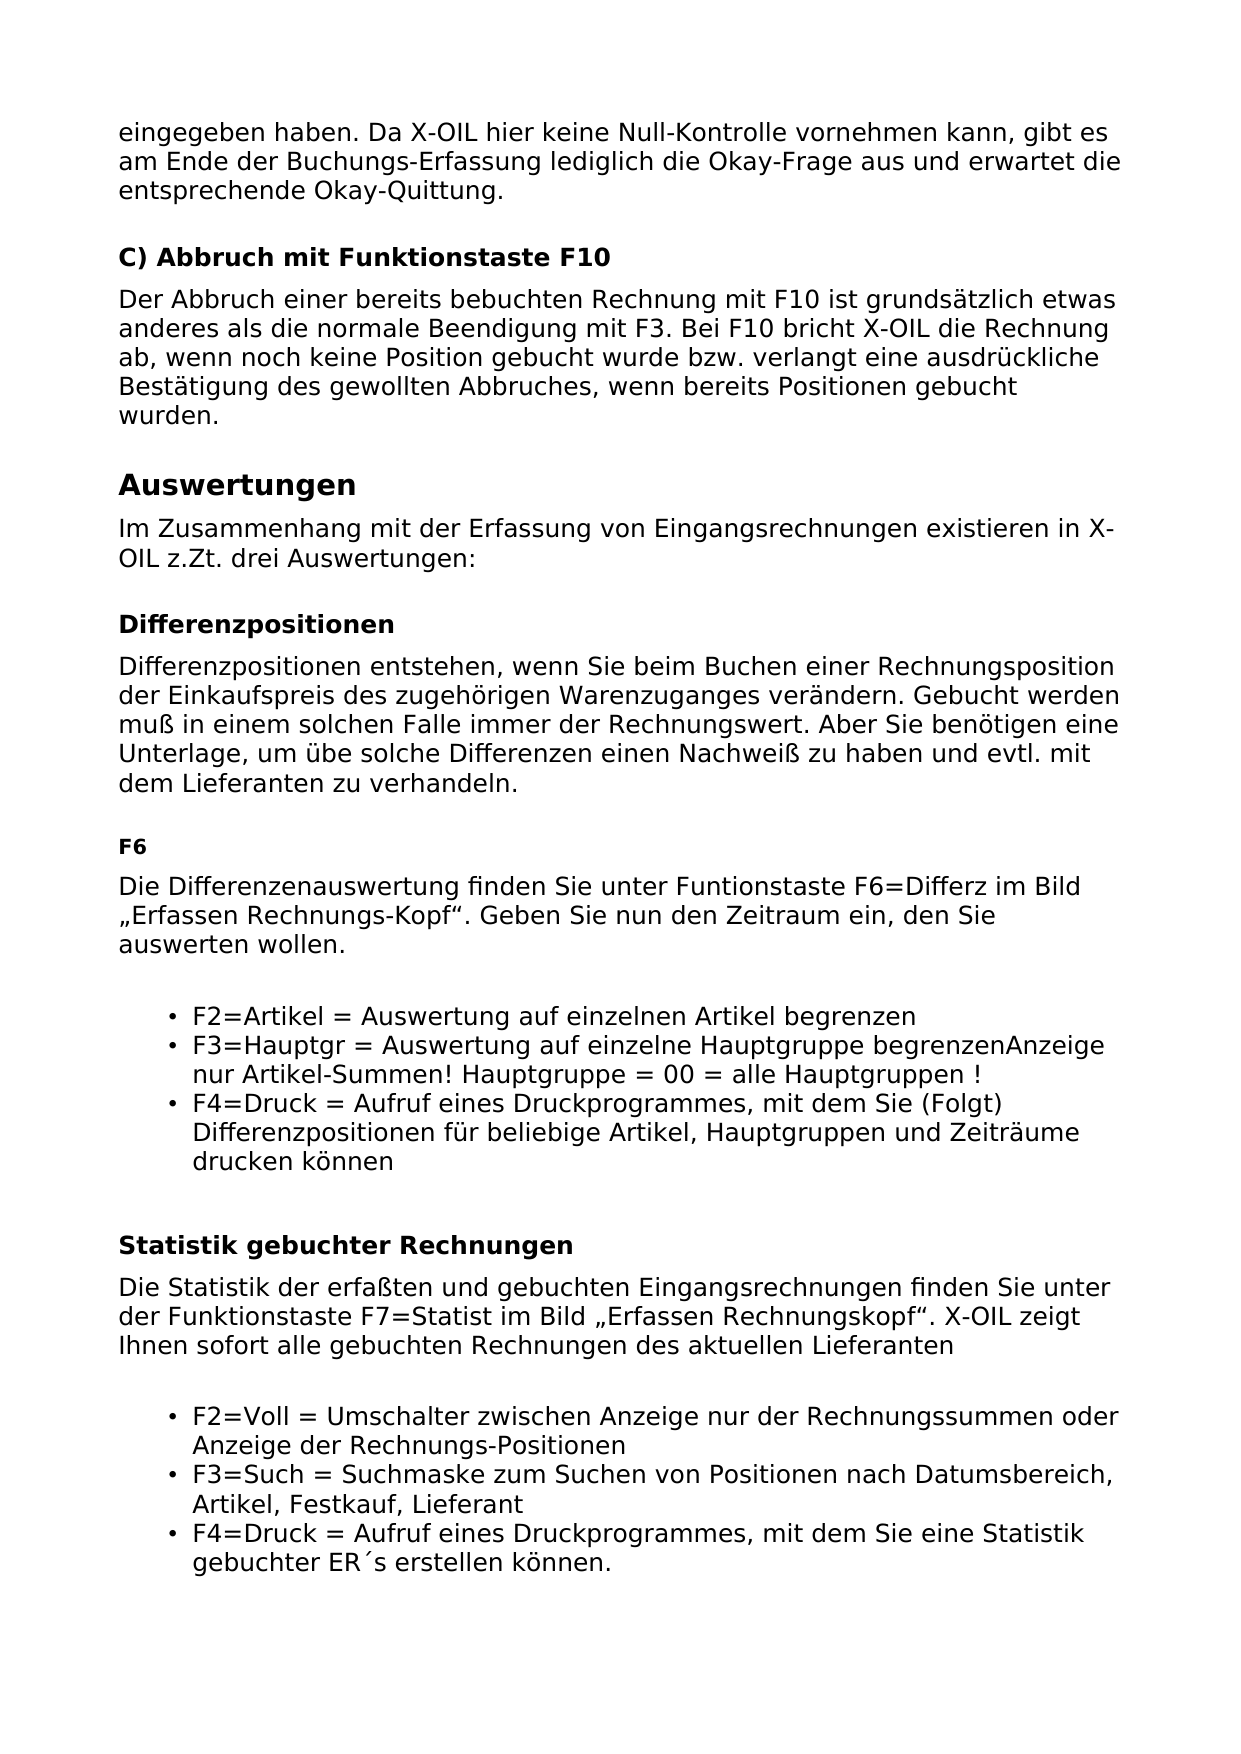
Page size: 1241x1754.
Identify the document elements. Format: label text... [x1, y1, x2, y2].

subtitle Differenzpositionen [118, 610, 1122, 639]
text Die Differenzenauswertung finden Sie unter Funtionstaste F6=Differz im Bild „Erfassen Rechnungs-Kopf“. Geben Sie nun den Zeitraum ein, den Sie auswerten wollen. [118, 872, 1122, 960]
text eingegeben haben. Da X-OIL hier keine Null-Kontrolle vornehmen kann, gibt es am Ende der Buchungs-Erfassung lediglich die Okay-Frage aus und erwartet die entsprechende Okay-Quittung. [118, 118, 1122, 206]
list F4=Druck = Aufruf eines Druckprogrammes, mit dem Sie (Folgt) Differenzpositionen für beliebige Artikel, Hauptgruppen und Zeiträume drucken können [177, 1089, 1122, 1177]
subtitle C) Abbruch mit Funktionstaste F10 [118, 243, 1122, 272]
list F3=Hauptgr = Auswertung auf einzelne Hauptgruppe begrenzenAnzeige nur Artikel-Summen! Hauptgruppe = 00 = alle Hauptgruppen ! [177, 1031, 1122, 1089]
list F2=Voll = Umschalter zwischen Anzeige nur der Rechnungssummen oder Anzeige der Rechnungs-Positionen [177, 1402, 1122, 1461]
list F4=Druck = Aufruf eines Druckprogrammes, mit dem Sie eine Statistik gebuchter ER´s erstellen können. [177, 1519, 1122, 1577]
text Im Zusammenhang mit der Erfassung von Eingangsrechnungen existieren in X-OIL z.Zt. drei Auswertungen: [118, 514, 1122, 573]
text Der Abbruch einer bereits bebuchten Rechnung mit F10 ist grundsätzlich etwas anderes als die normale Beendigung mit F3. Bei F10 bricht X-OIL die Rechnung ab, wenn noch keine Position gebucht wurde bzw. verlangt eine ausdrückliche Bestätigung des gewollten Abbruches, wenn bereits Positionen gebucht wurden. [118, 285, 1122, 431]
list F2=Artikel = Auswertung auf einzelnen Artikel begrenzen [177, 1002, 1122, 1031]
text Die Statistik der erfaßten und gebuchten Eingangsrechnungen finden Sie unter der Funktionstaste F7=Statist im Bild „Erfassen Rechnungskopf“. X-OIL zeigt Ihnen sofort alle gebuchten Rechnungen des aktuellen Lieferanten [118, 1273, 1122, 1360]
list F3=Such = Suchmaske zum Suchen von Positionen nach Datumsbereich, Artikel, Festkauf, Lieferant [177, 1461, 1122, 1519]
subtitle Statistik gebuchter Rechnungen [118, 1231, 1122, 1260]
subtitle F6 [118, 835, 1122, 860]
subtitle Auswertungen [118, 468, 1122, 502]
text Differenzpositionen entstehen, wenn Sie beim Buchen einer Rechnungsposition der Einkaufspreis des zugehörigen Warenzuganges verändern. Gebucht werden muß in einem solchen Falle immer der Rechnungswert. Aber Sie benötigen eine Unterlage, um übe solche Differenzen einen Nachweiß zu haben und evtl. mit dem Lieferanten zu verhandeln. [118, 652, 1122, 798]
